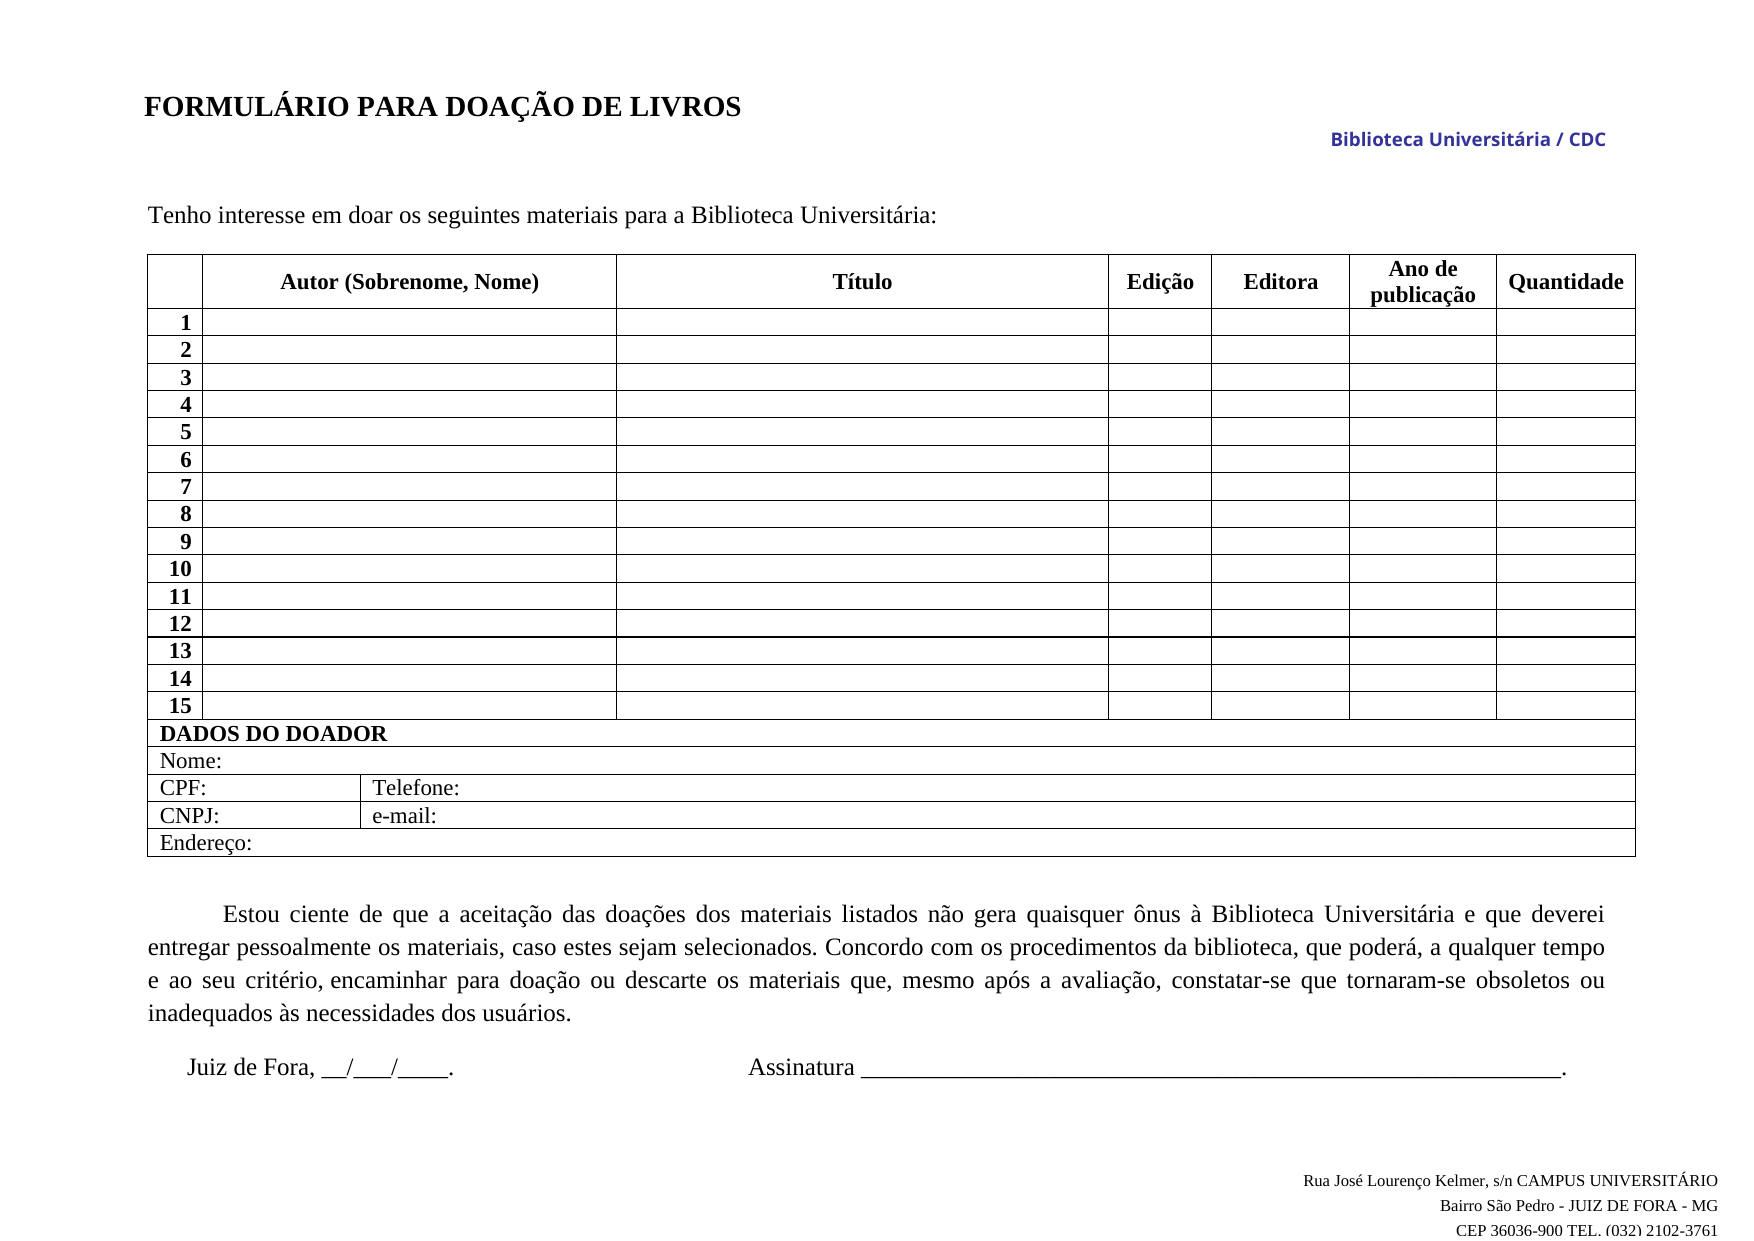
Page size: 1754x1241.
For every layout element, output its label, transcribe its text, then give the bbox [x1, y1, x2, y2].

table_cell [203, 501, 616, 527]
table_cell [617, 555, 1108, 582]
table_cell [1212, 555, 1349, 582]
table_cell [1350, 446, 1496, 472]
table_cell [1212, 528, 1349, 554]
table_cell [1109, 610, 1211, 636]
table_cell [203, 364, 616, 390]
table_cell [617, 610, 1108, 636]
table_cell [1212, 665, 1349, 691]
table_cell [1350, 309, 1496, 335]
table_cell [203, 528, 616, 554]
table_cell [1497, 391, 1635, 417]
table_cell [1497, 501, 1635, 527]
table_cell [1212, 692, 1349, 719]
table_cell [203, 473, 616, 499]
table_cell [203, 638, 616, 664]
subtitle Tenho interesse em doar os seguintes materiais para a Biblioteca Universitária: [148, 200, 1606, 229]
table_cell [1109, 309, 1211, 335]
table_cell 14 [148, 665, 202, 691]
table_cell [1109, 391, 1211, 417]
table_cell [617, 418, 1108, 445]
table_cell 4 [148, 391, 202, 417]
table_cell [617, 391, 1108, 417]
table_cell 7 [148, 473, 202, 499]
table_cell [1497, 309, 1635, 335]
table_cell 8 [148, 501, 202, 527]
table_cell [203, 336, 616, 362]
table_cell 12 [148, 610, 202, 636]
table_cell [1350, 555, 1496, 582]
table_cell [617, 583, 1108, 609]
table_cell [1350, 692, 1496, 719]
table_cell [1109, 446, 1211, 472]
table_cell Nome: [148, 747, 1635, 773]
table_header [148, 255, 202, 308]
table_cell [203, 692, 616, 719]
table_cell [1350, 583, 1496, 609]
table_cell [1212, 638, 1349, 664]
table_cell [203, 309, 616, 335]
table_cell [1497, 528, 1635, 554]
table_cell [1212, 418, 1349, 445]
table_cell [617, 336, 1108, 362]
table_cell DADOS DO DOADOR [148, 720, 1635, 746]
table_cell [1212, 610, 1349, 636]
table_header Quantidade [1497, 255, 1635, 308]
table_cell [1109, 665, 1211, 691]
table_cell [1212, 309, 1349, 335]
table_cell [1109, 364, 1211, 390]
table_cell 10 [148, 555, 202, 582]
table_header Edição [1109, 255, 1211, 308]
table_cell [1497, 418, 1635, 445]
table_cell Telefone: [361, 775, 1635, 801]
table_cell [1109, 638, 1211, 664]
table_cell [1350, 638, 1496, 664]
table_cell [203, 391, 616, 417]
table_cell [617, 665, 1108, 691]
table_cell [1109, 501, 1211, 527]
table_cell [1212, 501, 1349, 527]
table_cell [1350, 336, 1496, 362]
table_cell [617, 446, 1108, 472]
table_cell [1109, 473, 1211, 499]
table_cell [1212, 364, 1349, 390]
table_cell [617, 309, 1108, 335]
table_cell [1109, 555, 1211, 582]
table_cell [617, 638, 1108, 664]
table_cell [1350, 528, 1496, 554]
table_cell [1109, 418, 1211, 445]
table_cell [617, 473, 1108, 499]
table_cell CNPJ: [148, 802, 360, 828]
table_cell 2 [148, 336, 202, 362]
table_cell [1350, 610, 1496, 636]
table_cell [203, 583, 616, 609]
table_cell 11 [148, 583, 202, 609]
table_cell 3 [148, 364, 202, 390]
table_cell [1212, 391, 1349, 417]
table_header Autor (Sobrenome, Nome) [203, 255, 616, 308]
table_cell [203, 446, 616, 472]
table_header Editora [1212, 255, 1349, 308]
table_cell 5 [148, 418, 202, 445]
table_cell [1497, 364, 1635, 390]
table_cell [1212, 446, 1349, 472]
table_cell [1350, 418, 1496, 445]
table_cell 15 [148, 692, 202, 719]
table_cell [617, 692, 1108, 719]
subtitle Juiz de Fora, __/___/____. Assinatura ________________________________________________________. [148, 1052, 1606, 1081]
table_cell [1350, 391, 1496, 417]
table_cell [1350, 665, 1496, 691]
table_cell [1212, 583, 1349, 609]
table_cell [1497, 610, 1635, 636]
table_cell [1497, 555, 1635, 582]
table_cell [1109, 692, 1211, 719]
table_cell 9 [148, 528, 202, 554]
table_cell [617, 528, 1108, 554]
table_cell [1350, 473, 1496, 499]
table_cell [1497, 638, 1635, 664]
table_cell [1350, 364, 1496, 390]
table_header Título [617, 255, 1108, 308]
table_cell [1497, 665, 1635, 691]
table_cell [1350, 501, 1496, 527]
table_cell [1497, 336, 1635, 362]
table_cell [203, 418, 616, 445]
table_cell [203, 555, 616, 582]
table_cell [203, 665, 616, 691]
table_cell [1212, 336, 1349, 362]
table_cell e-mail: [361, 802, 1635, 828]
table_cell [617, 364, 1108, 390]
table_cell [1497, 446, 1635, 472]
table_cell 1 [148, 309, 202, 335]
table_cell [1497, 473, 1635, 499]
table_cell Endereço: [148, 829, 1635, 856]
table_cell [1109, 336, 1211, 362]
table_cell 6 [148, 446, 202, 472]
table_cell [1497, 583, 1635, 609]
table_cell [617, 501, 1108, 527]
table_cell CPF: [148, 775, 360, 801]
table_cell [203, 610, 616, 636]
table_cell [1109, 528, 1211, 554]
subtitle Estou ciente de que a aceitação das doações dos materiais listados não gera quaisquer ônus à Biblioteca Universitária e que deverei entregar pessoalmente os materiais, caso estes sejam selecionados. Concordo com os procedimentos da biblioteca, que poderá, a qualquer tempo e ao seu critério, encaminhar para doação ou descarte os materiais que, mesmo após a avaliação, constatar-se que tornaram-se obsoletos ou inadequados às necessidades dos usuários. [148, 899, 1606, 1027]
table_cell [1497, 692, 1635, 719]
table_cell [1212, 473, 1349, 499]
table_cell 13 [148, 638, 202, 664]
table_cell [1109, 583, 1211, 609]
table_header Ano de publicação [1350, 255, 1496, 308]
